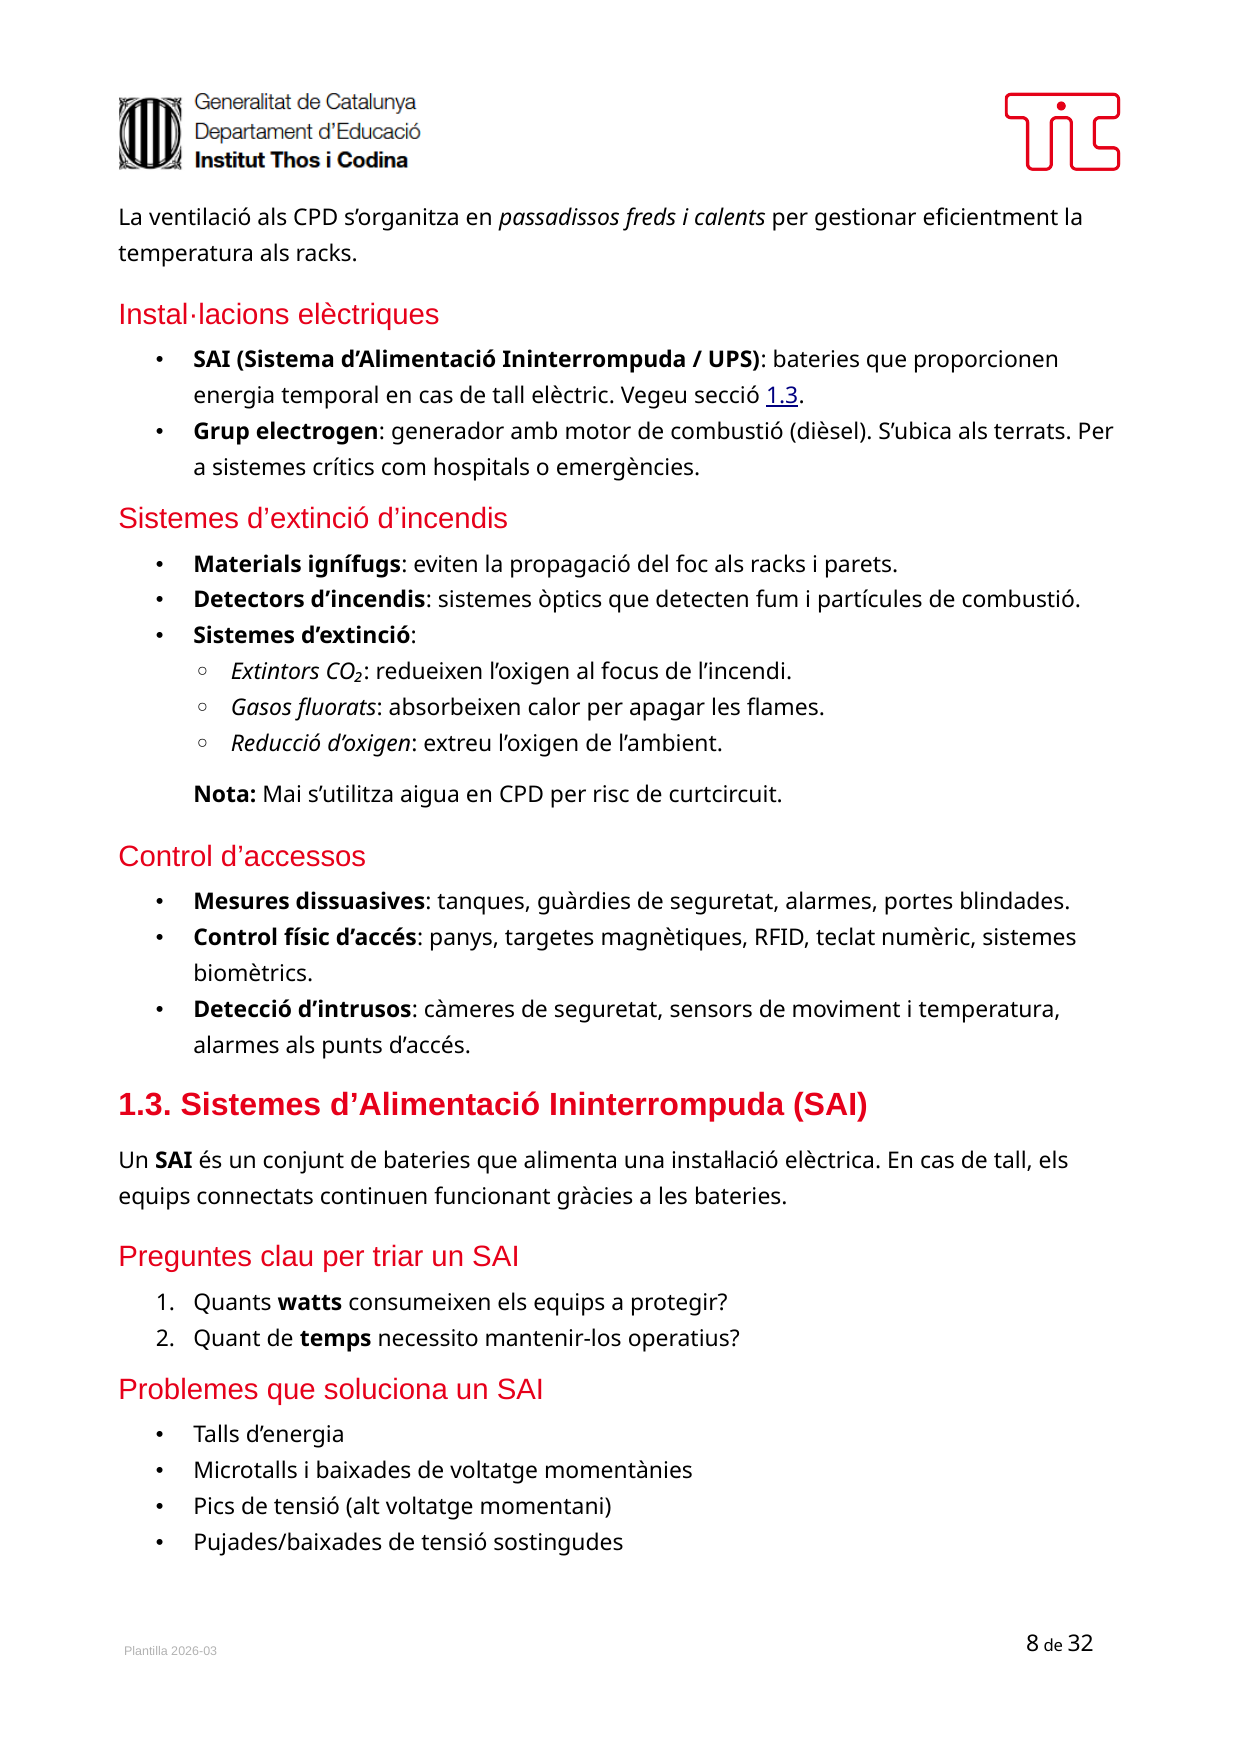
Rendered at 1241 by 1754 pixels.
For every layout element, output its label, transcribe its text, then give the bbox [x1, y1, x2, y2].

list SAI (Sistema d’Alimentació Ininterrompuda / UPS): bateries que proporcionen energia temporal en cas de tall elèctric. Vegeu secció 1.3. [156, 343, 1122, 410]
list Grup electrogen: generador amb motor de combustió (dièsel). S’ubica als terrats. Per a sistemes crítics com hospitals o emergències. [156, 415, 1122, 482]
subtitle 1.3. Sistemes d’Alimentació Ininterrompuda (SAI) [118, 1086, 1122, 1123]
list Pujades/baixades de tensió sostingudes [156, 1526, 1122, 1557]
picture [1004, 92, 1123, 171]
subtitle Instal·lacions elèctriques [118, 297, 1122, 330]
text Un SAI és un conjunt de bateries que alimenta una instal·lació elèctrica. En cas de tall, els equips connectats continuen funcionant gràcies a les bateries. [118, 1144, 1122, 1211]
text La ventilació als CPD s’organitza en passadissos freds i calents per gestionar eficientment la temperatura als racks. [118, 201, 1122, 268]
list Control físic d’accés: panys, targetes magnètiques, RFID, teclat numèric, sistemes biomètrics. [156, 921, 1122, 988]
list Sistemes d’extinció: [156, 619, 1122, 651]
picture [118, 92, 422, 171]
list Talls d’energia [156, 1418, 1122, 1449]
list Quant de temps necessito mantenir-los operatius? [156, 1321, 1122, 1353]
list Gasos fluorats: absorbeixen calor per apagar les flames. [193, 691, 1122, 722]
list Pics de tensió (alt voltatge momentani) [156, 1490, 1122, 1521]
text Nota: Mai s’utilitza aigua en CPD per risc de curtcircuit. [193, 778, 1122, 809]
list Materials ignífugs: eviten la propagació del foc als racks i parets. [156, 547, 1122, 579]
list Mesures dissuasives: tanques, guàrdies de seguretat, alarmes, portes blindades. [156, 885, 1122, 916]
list Reducció d’oxigen: extreu l’oxigen de l’ambient. [193, 727, 1122, 758]
subtitle Preguntes clau per triar un SAI [118, 1239, 1122, 1273]
subtitle Sistemes d’extinció d’incendis [118, 501, 1122, 535]
list Quants watts consumeixen els equips a protegir? [156, 1286, 1122, 1317]
list Microtalls i baixades de voltatge momentànies [156, 1454, 1122, 1485]
subtitle Problemes que soluciona un SAI [118, 1372, 1122, 1406]
list Extintors CO₂: redueixen l’oxigen al focus de l’incendi. [193, 655, 1122, 687]
list Detectors d’incendis: sistemes òptics que detecten fum i partícules de combustió. [156, 583, 1122, 615]
subtitle Control d’accessos [118, 839, 1122, 873]
list Detecció d’intrusos: càmeres de seguretat, sensors de moviment i temperatura, alarmes als punts d’accés. [156, 993, 1122, 1060]
